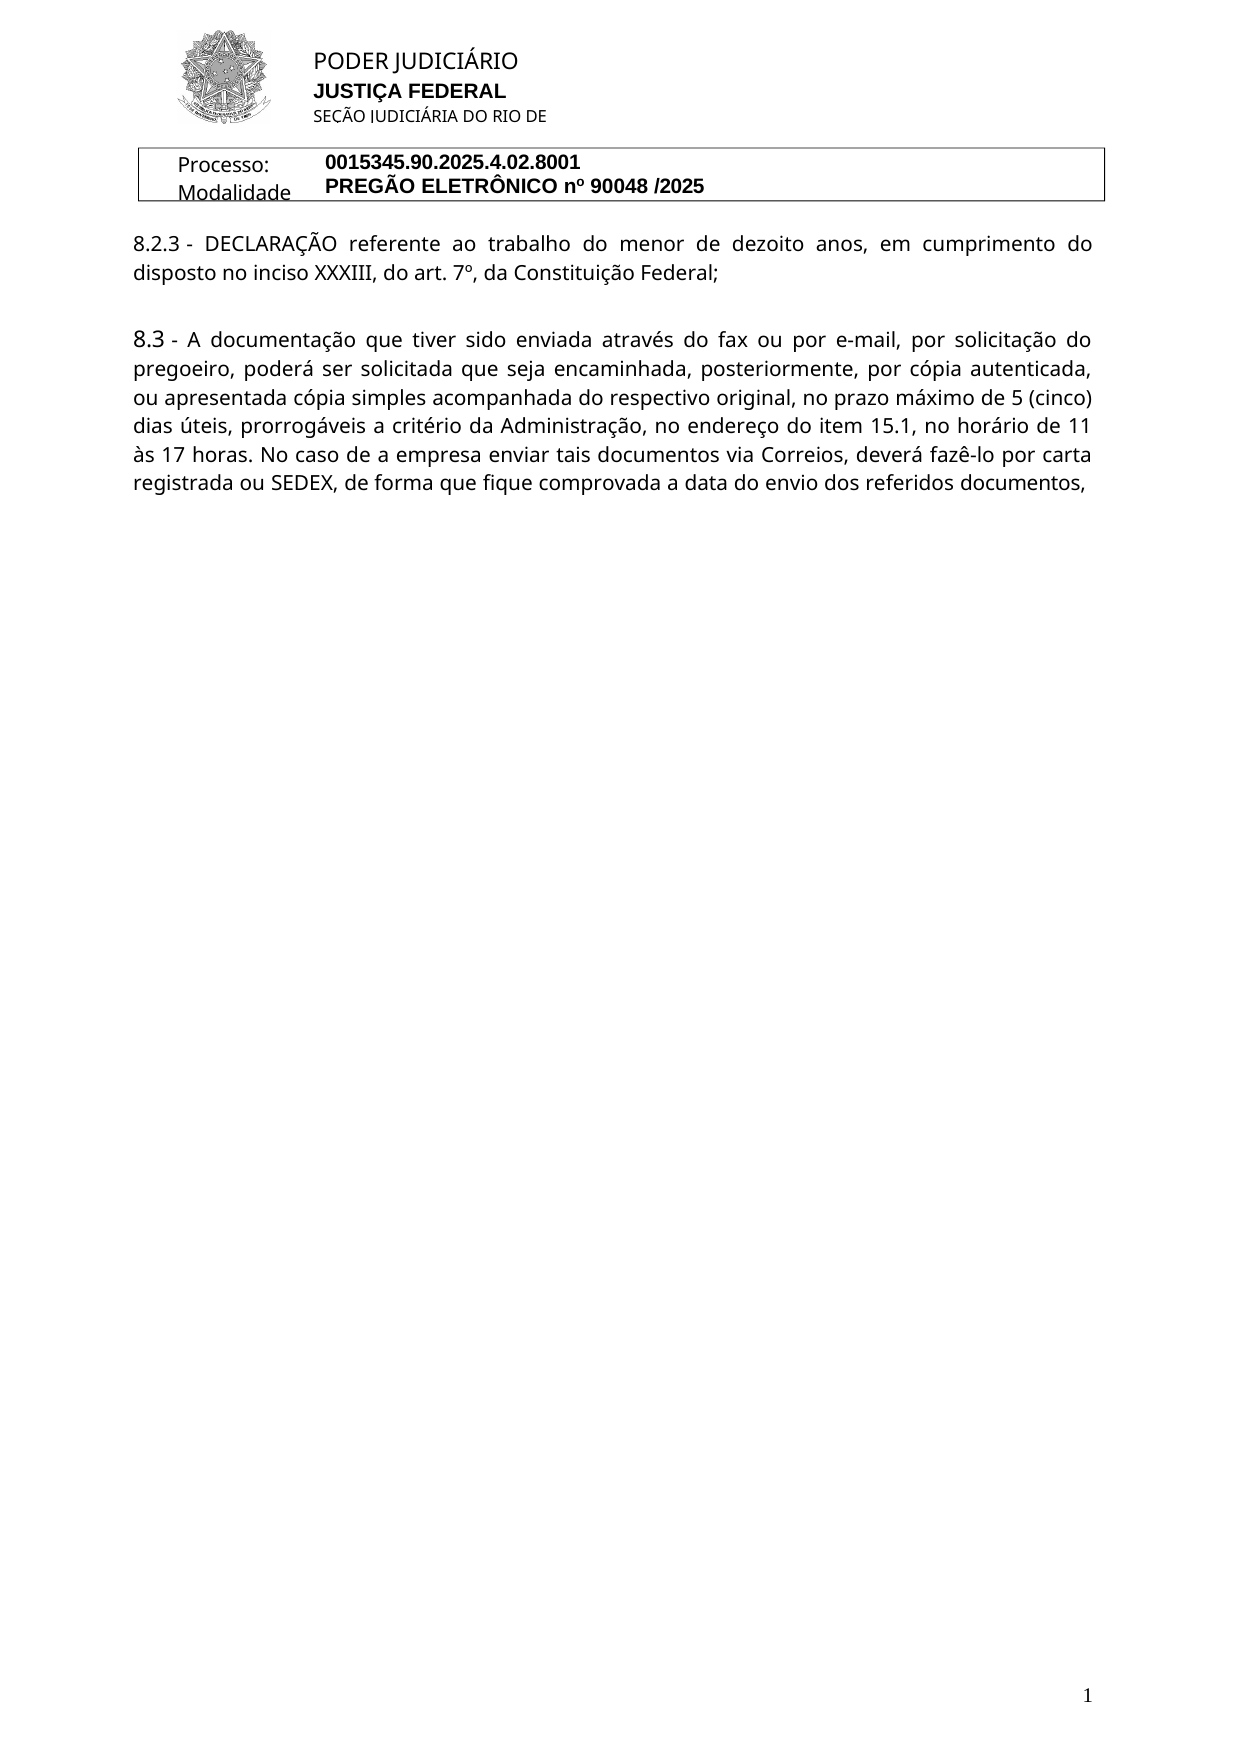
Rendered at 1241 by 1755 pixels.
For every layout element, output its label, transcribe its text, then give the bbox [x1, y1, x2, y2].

list - DECLARAÇÃO referente ao trabalho do menor de dezoito anos, em cumprimento do disposto no inciso XXXIII, do art. 7º, da Constituição Federal; [133, 229, 1093, 286]
list - A documentação que tiver sido enviada através do fax ou por e-mail, por solicitação do pregoeiro, poderá ser solicitada que seja encaminhada, posteriormente, por cópia autenticada, ou apresentada cópia simples acompanhada do respectivo original, no prazo máximo de 5 (cinco) dias úteis, prorrogáveis a critério da Administração, no endereço do item 15.1, no horário de 11 às 17 horas. No caso de a empresa enviar tais documentos via Correios, deverá fazê-lo por carta registrada ou SEDEX, de forma que fique comprovada a data do envio dos referidos documentos, [133, 323, 1093, 497]
